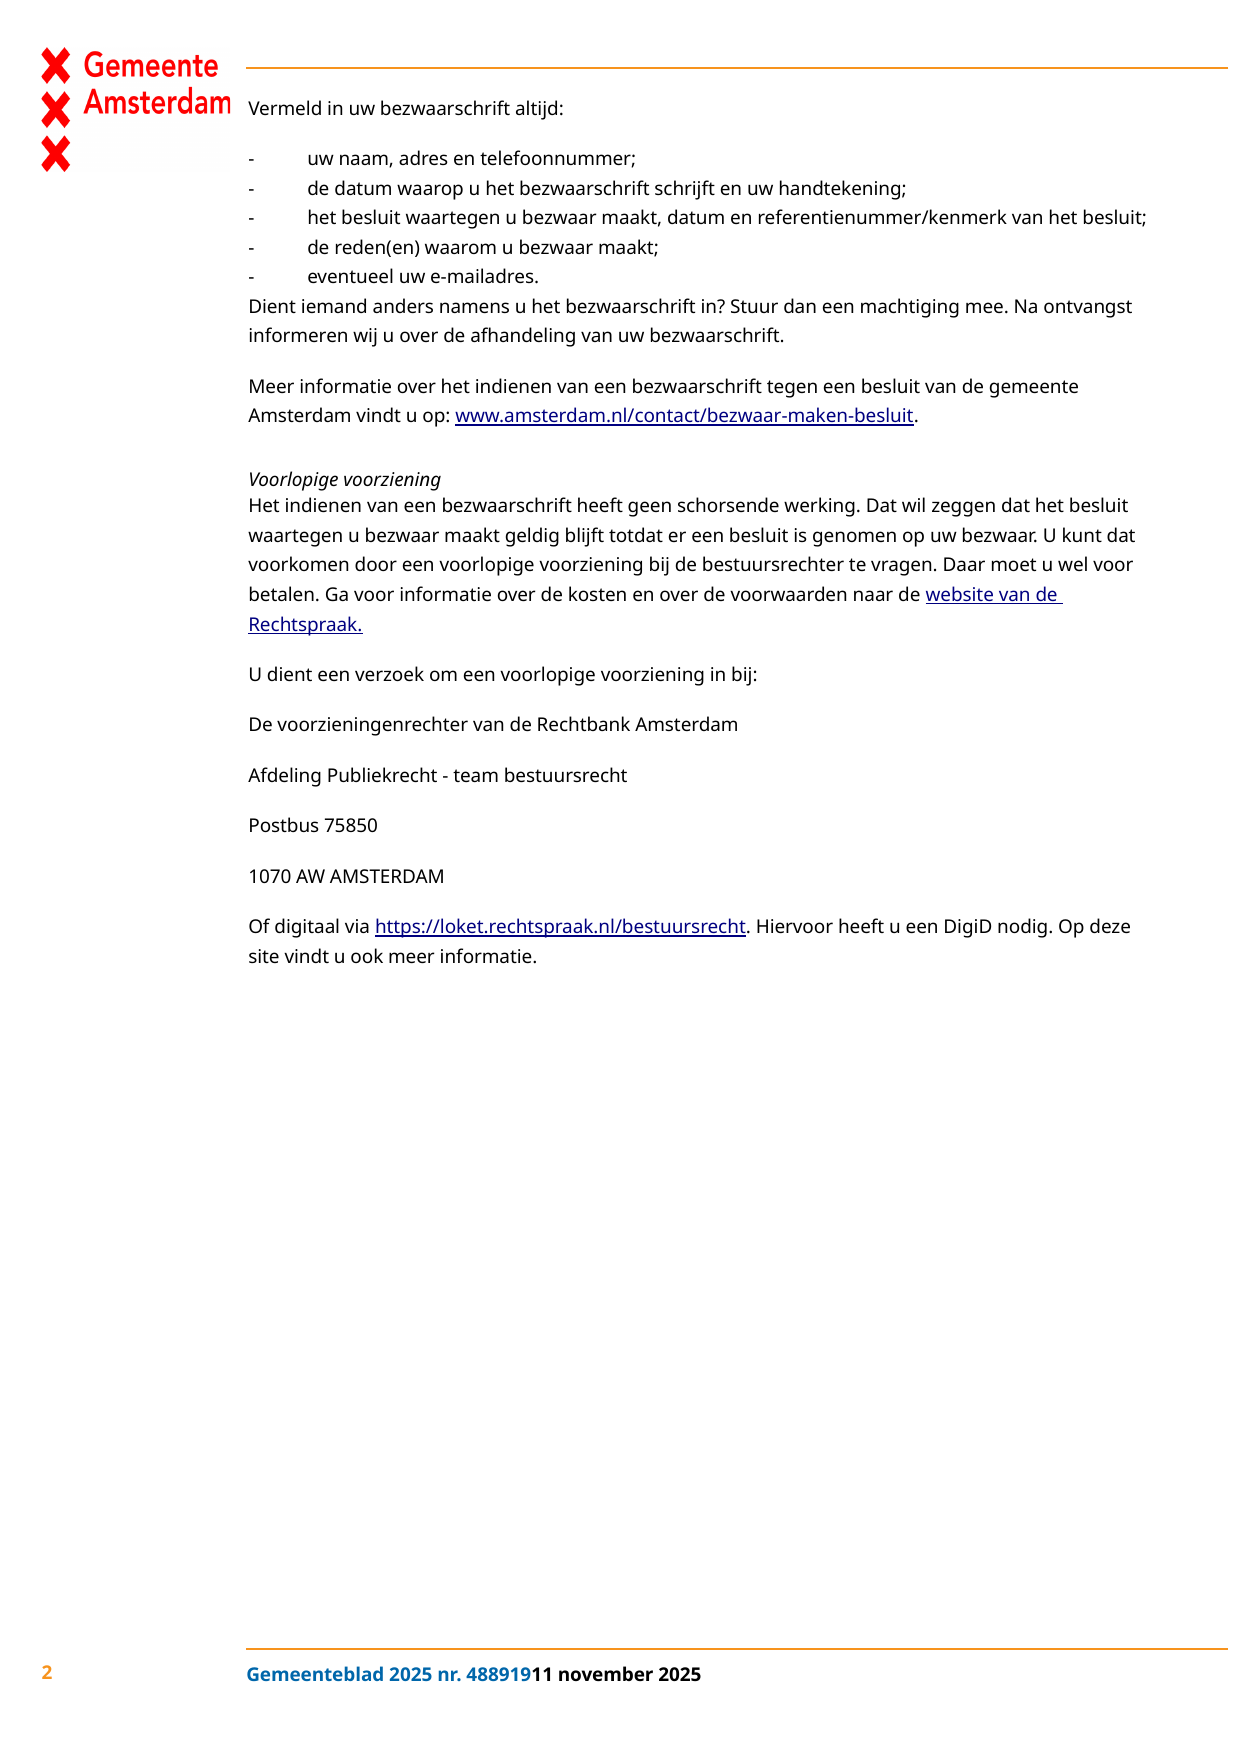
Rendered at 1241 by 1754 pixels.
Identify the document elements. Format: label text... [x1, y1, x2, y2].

list het besluit waartegen u bezwaar maakt, datum en referentienummer/kenmerk van het besluit; [248, 204, 1152, 230]
text Meer informatie over het indienen van een bezwaarschrift tegen een besluit van de gemeente Amsterdam vindt u op: www.amsterdam.nl/contact/bezwaar-maken-besluit. [248, 373, 1152, 428]
text De voorzieningenrechter van de Rechtbank Amsterdam [248, 712, 1152, 737]
text Vermeld in uw bezwaarschrift altijd: [248, 95, 1152, 121]
text Of digitaal via https://loket.rechtspraak.nl/bestuursrecht. Hiervoor heeft u een DigiD nodig. Op deze site vindt u ook meer informatie. [248, 913, 1152, 968]
text 1070 AW AMSTERDAM [248, 863, 1152, 888]
text U dient een verzoek om een voorlopige voorziening in bij: [248, 661, 1152, 687]
text Voorlopige voorziening [248, 467, 1152, 492]
text Dient iemand anders namens u het bezwaarschrift in? Stuur dan een machtiging mee. Na ontvangst informeren wij u over de afhandeling van uw bezwaarschrift. [248, 293, 1152, 348]
text Postbus 75850 [248, 812, 1152, 838]
list de reden(en) waarom u bezwaar maakt; [248, 234, 1152, 260]
text Het indienen van een bezwaarschrift heeft geen schorsende werking. Dat wil zeggen dat het besluit waartegen u bezwaar maakt geldig blijft totdat er een besluit is genomen op uw bezwaar. U kunt dat voorkomen door een voorlopige voorziening bij de bestuursrechter te vragen. Daar moet u wel voor betalen. Ga voor informatie over de kosten en over de voorwaarden naar de website van de Rechtspraak. [248, 492, 1152, 636]
picture [41, 47, 231, 172]
list de datum waarop u het bezwaarschrift schrijft en uw handtekening; [248, 175, 1152, 201]
list eventueel uw e-mailadres. [248, 263, 1152, 289]
text Afdeling Publiekrecht - team bestuursrecht [248, 762, 1152, 788]
list uw naam, adres en telefoonnummer; [248, 145, 1152, 171]
